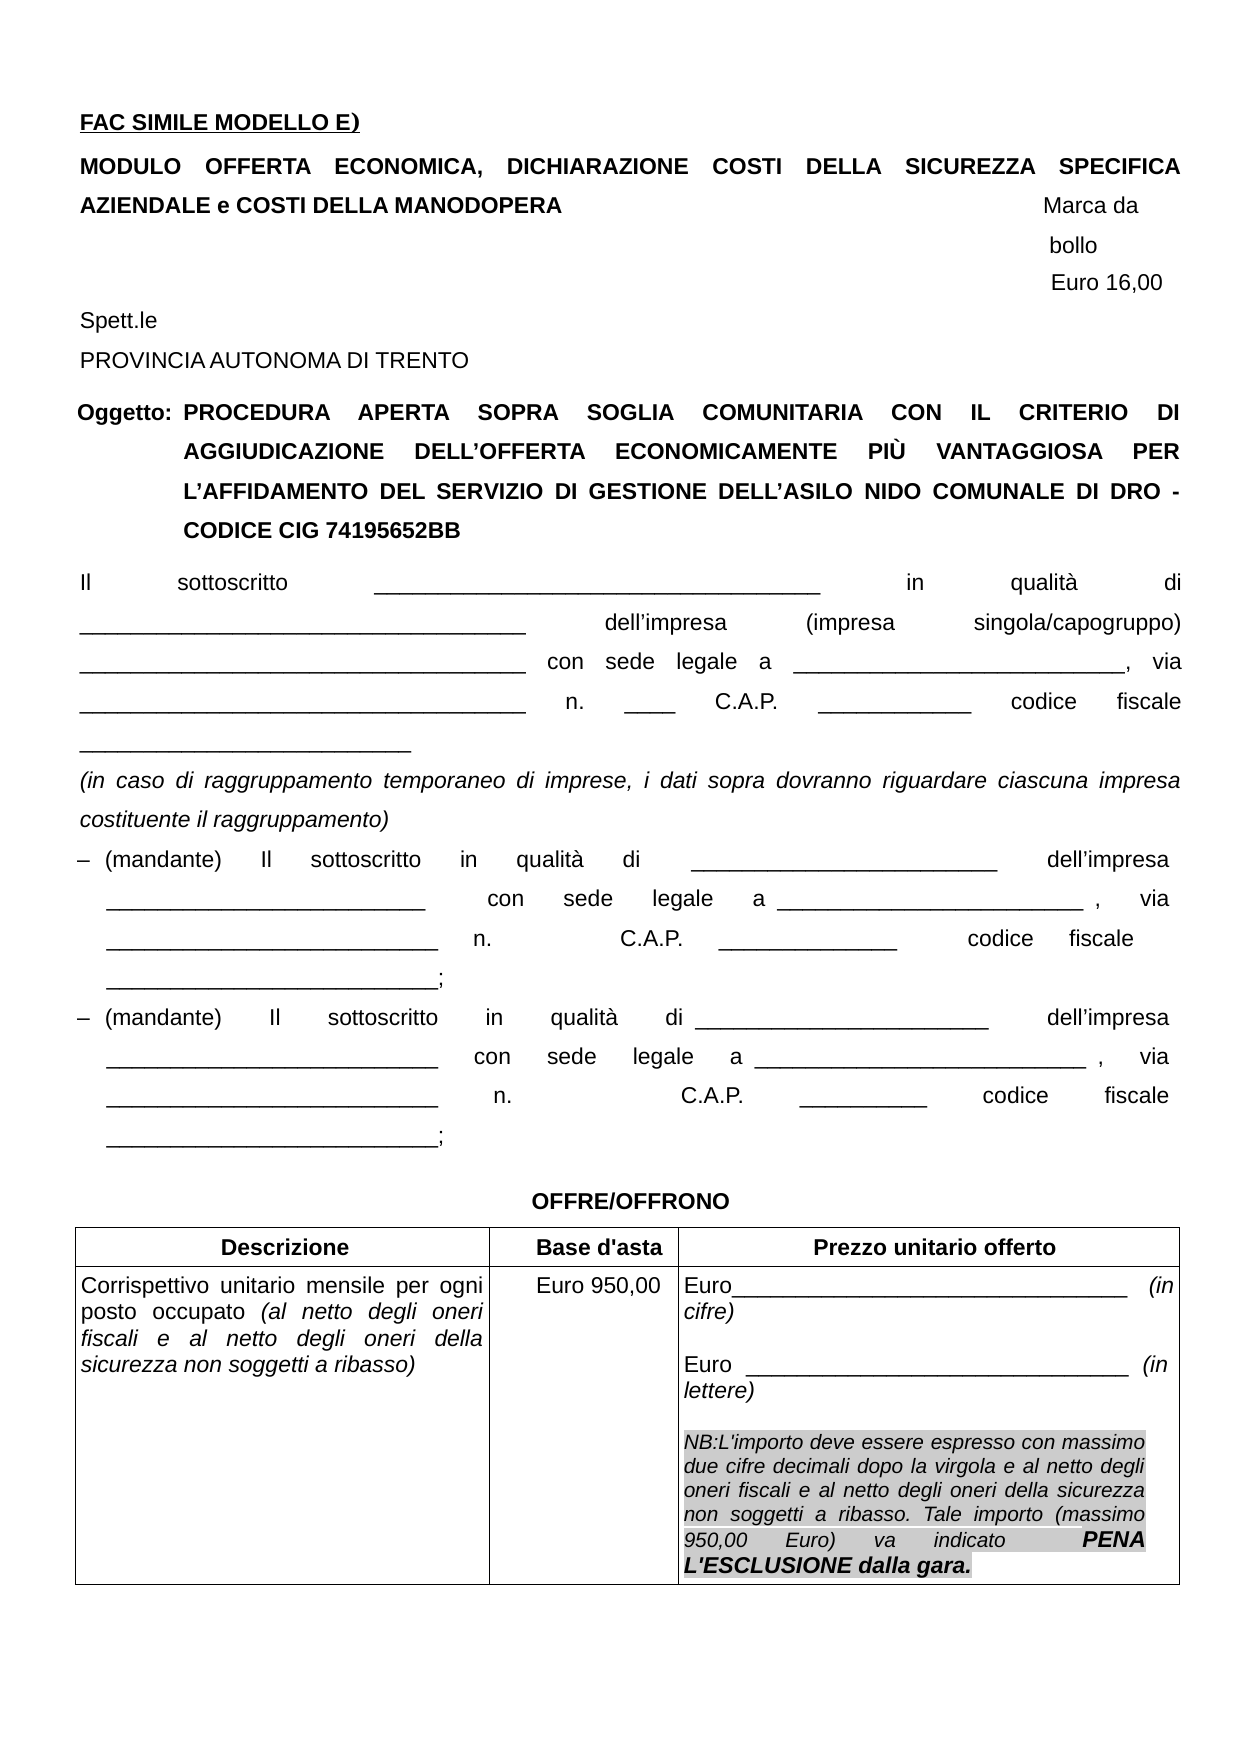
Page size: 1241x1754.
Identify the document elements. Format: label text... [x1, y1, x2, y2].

text Oggetto: PROCEDURA APERTA SOPRA SOGLIA COMUNITARIA CON IL CRITERIO DI AGGIUDICAZIONE DELL’OFFERTA ECONOMICAMENTE PIÙ VANTAGGIOSA PER L’AFFIDAMENTO DEL SERVIZIO DI GESTIONE DELL’ASILO NIDO COMUNALE DI DRO - CODICE CIG 74195652BB [77, 399, 1181, 544]
table_header Prezzo unitario offerto [679, 1228, 1179, 1266]
text OFFRE/OFFRONO [79, 1188, 1182, 1214]
table_cell Euro 950,00 [490, 1267, 678, 1584]
table_cell Corrispettivo unitario mensile per ogni posto occupato (al netto degli oneri fiscali e al netto degli oneri della sicurezza non soggetti a ribasso) [76, 1267, 489, 1584]
list (mandante) Il sottoscritto in qualità di _______________________ dell’impresa __________________________ con sede legale a __________________________ , via __________________________ n. C.A.P. __________ codice fiscale __________________________; [77, 1003, 1181, 1148]
text Il sottoscritto ___________________________________ in qualità di ___________________________________ dell’impresa (impresa singola/capogruppo) ___________________________________ con sede legale a __________________________, via ___________________________________ n. ____ C.A.P. ____________ codice fiscale __________________________ [79, 569, 1182, 753]
text Euro 16,00 [29, 271, 1182, 295]
text Spett.le [79, 307, 1182, 334]
text MODULO OFFERTA ECONOMICA, DICHIARAZIONE COSTI DELLA SICUREZZA SPECIFICA AZIENDALE e COSTI DELLA MANODOPERA Marca da bollo [79, 153, 1182, 258]
table_cell Euro_______________________________ (in cifre) Euro ______________________________ (in lettere) NB:L'importo deve essere espresso con massimo due cifre decimali dopo la virgola e al netto degli oneri fiscali e al netto degli oneri della sicurezza non soggetti a ribasso. Tale importo (massimo 950,00 Euro) va indicato PENA L'ESCLUSIONE dalla gara. [679, 1267, 1179, 1584]
table_header Base d'asta [490, 1228, 678, 1266]
list (mandante) Il sottoscritto in qualità di ________________________ dell’impresa _________________________ con sede legale a ________________________ , via __________________________ n. C.A.P. ______________ codice fiscale __________________________; [77, 846, 1181, 990]
text (in caso di raggruppamento temporaneo di imprese, i dati sopra dovranno riguardare ciascuna impresa costituente il raggruppamento) [79, 767, 1182, 832]
table_header Descrizione [76, 1228, 489, 1266]
text PROVINCIA AUTONOMA DI TRENTO [79, 347, 1182, 373]
text FAC SIMILE MODELLO E) [79, 106, 1182, 137]
